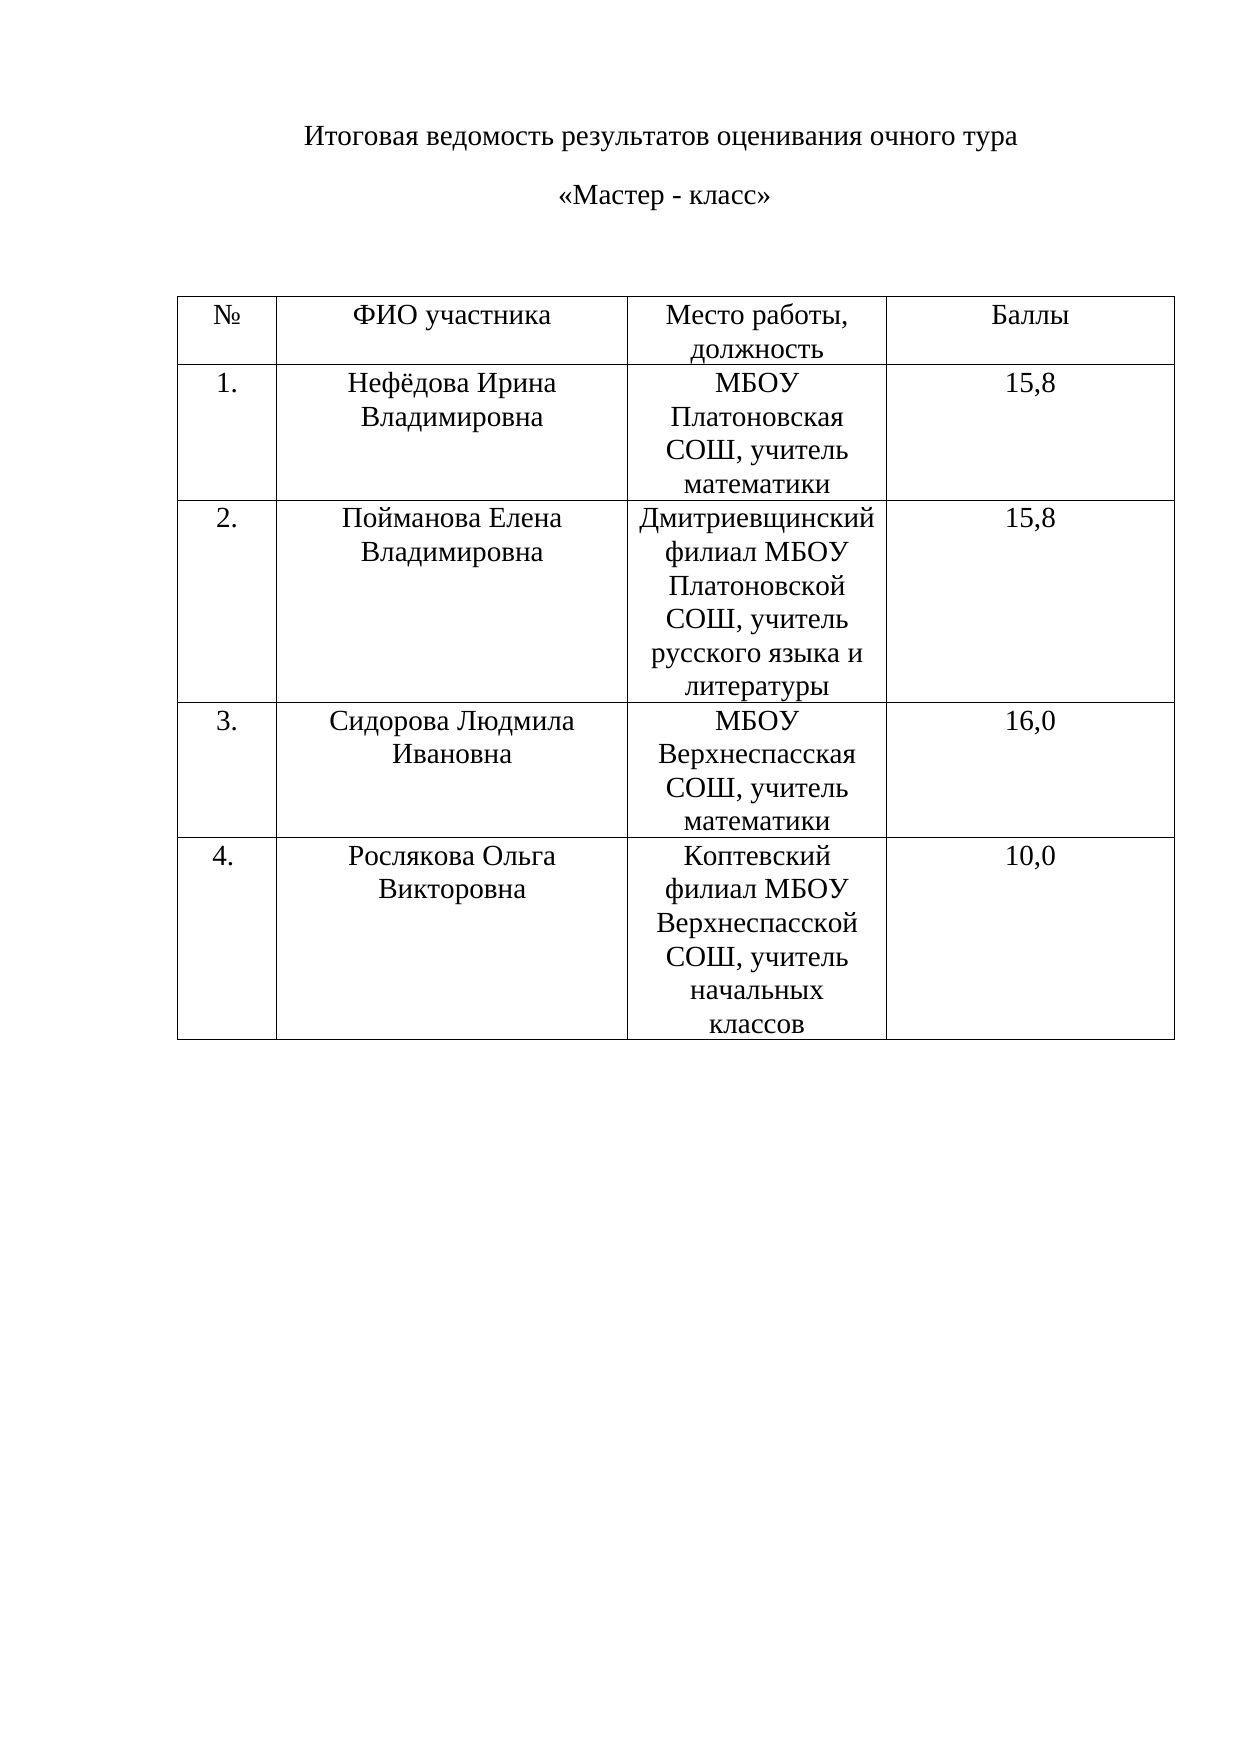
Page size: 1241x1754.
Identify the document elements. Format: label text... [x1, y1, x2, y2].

table_cell Дмитриевщинский филиал МБОУ Платоновской СОШ, учитель русского языка и литературы [628, 501, 886, 702]
table_cell 4. [178, 838, 276, 1039]
text «Мастер - класс» [177, 177, 1152, 211]
table_cell Пойманова Елена Владимировна [277, 501, 627, 702]
table_cell 2. [178, 501, 276, 702]
table_cell 16,0 [887, 703, 1174, 837]
table_header ФИО участника [277, 297, 627, 364]
table_cell 1. [178, 365, 276, 499]
table_cell Нефёдова Ирина Владимировна [277, 365, 627, 499]
table_cell МБОУ Верхнеспасская СОШ, учитель математики [628, 703, 886, 837]
table_header Место работы, должность [628, 297, 886, 364]
table_cell МБОУ Платоновская СОШ, учитель математики [628, 365, 886, 499]
table_cell 15,8 [887, 501, 1174, 702]
table_cell 10,0 [887, 838, 1174, 1039]
table_cell Сидорова Людмила Ивановна [277, 703, 627, 837]
table_cell 15,8 [887, 365, 1174, 499]
text Итоговая ведомость результатов оценивания очного тура [177, 118, 1152, 152]
table_cell Рослякова Ольга Викторовна [277, 838, 627, 1039]
table_header Баллы [887, 297, 1174, 364]
table_cell Коптевский филиал МБОУ Верхнеспасской СОШ, учитель начальных классов [628, 838, 886, 1039]
table_cell 3. [178, 703, 276, 837]
table_header № [178, 297, 276, 364]
